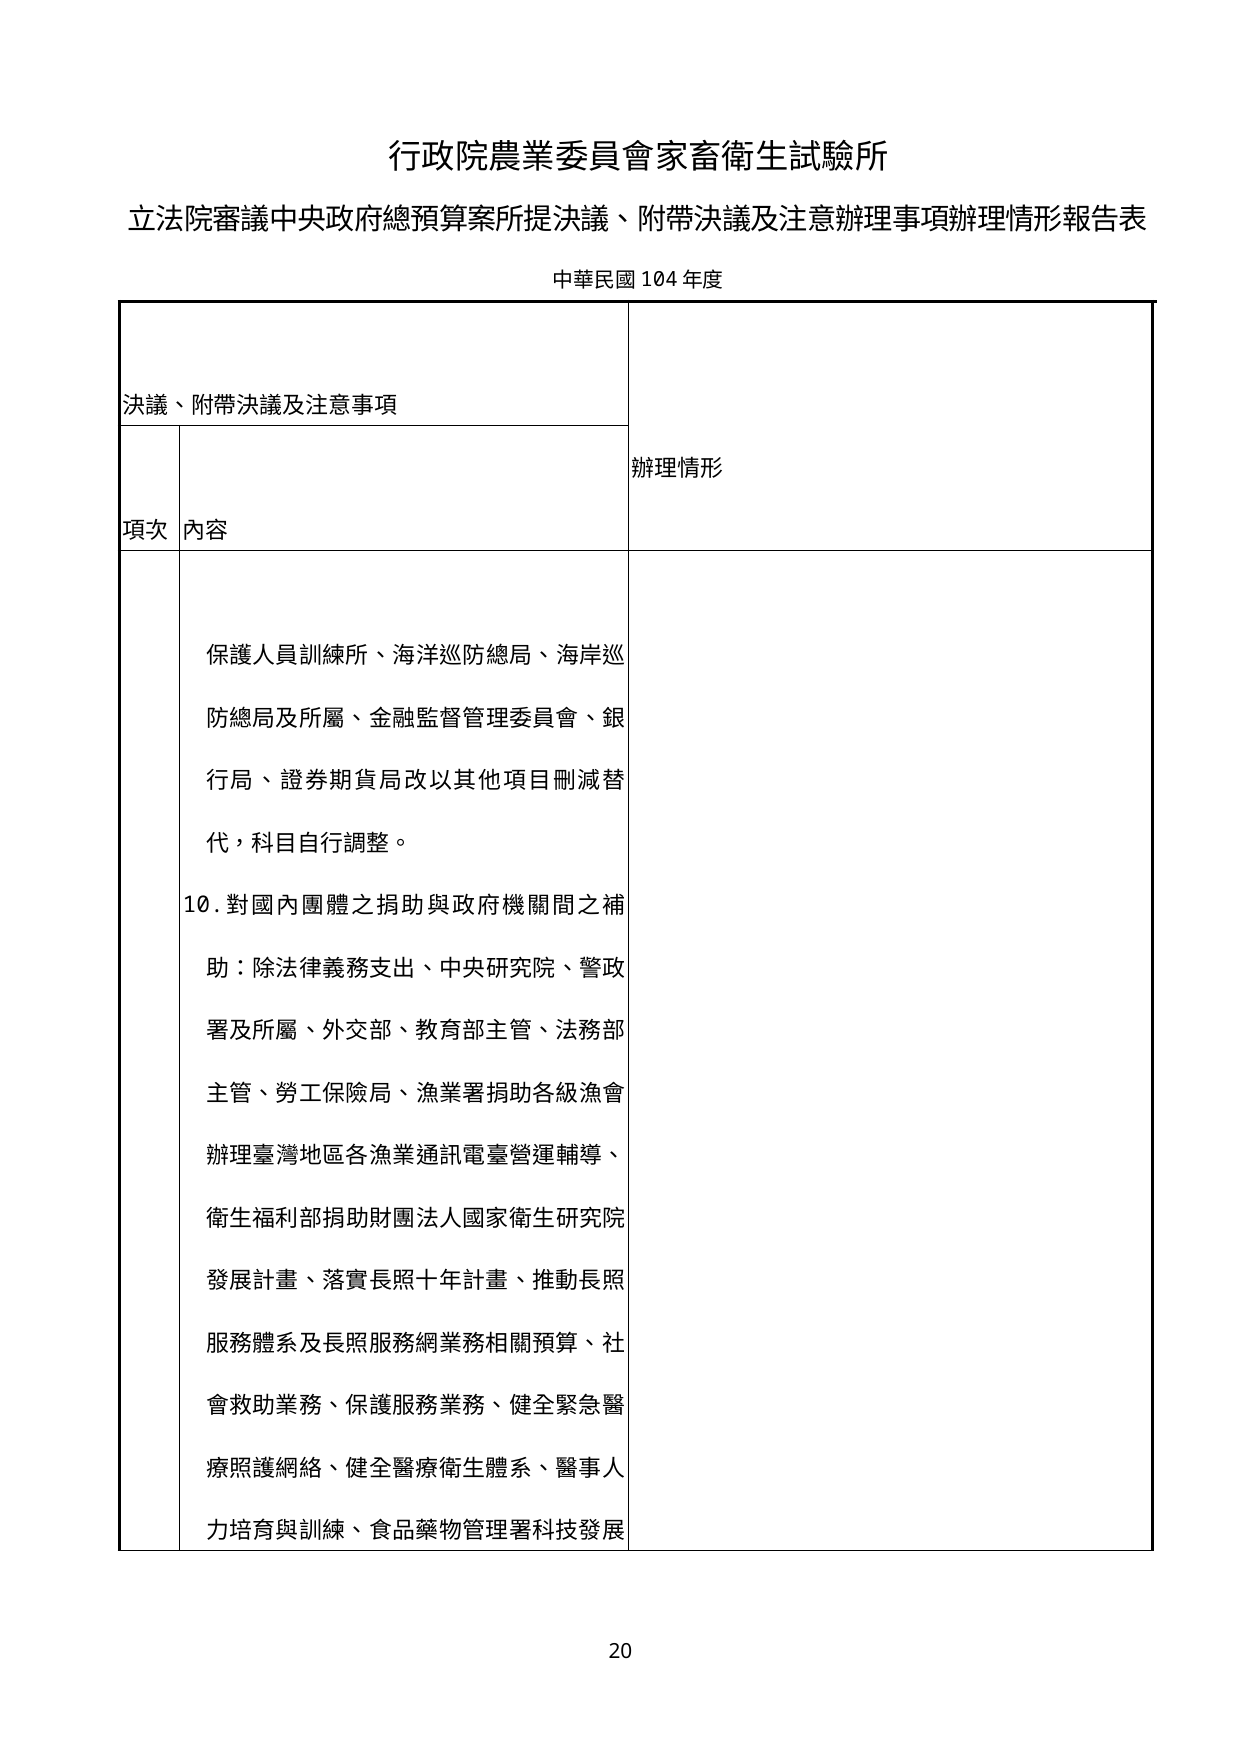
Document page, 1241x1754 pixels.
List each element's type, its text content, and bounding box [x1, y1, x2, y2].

table_cell 中華民國104年度 [119, 237, 1157, 300]
table_cell 保護人員訓練所、海洋巡防總局、海岸巡防總局及所屬、金融監督管理委員會、銀行局、證券期貨局改以其他項目刪減替代，科目自行調整。 10.對國內團體之捐助與政府機關間之補助：除法律義務支出、中央研究院、警政署及所屬、外交部、教育部主管、法務部主管、勞工保險局、漁業署捐助各級漁會辦理臺灣地區各漁業通訊電臺營運輔導、衛生福利部捐助財團法人國家衛生研究院發展計畫、落實長照十年計畫、推動長照服務體系及長照服務網業務相關預算、社會救助業務、保護服務業務、健全緊急醫療照護網絡、健全醫療衛生體系、醫事人力培育與訓練、食品藥物管理署科技發展 [180, 551, 628, 1550]
table_cell [121, 551, 179, 1550]
table_cell 內容 [180, 426, 628, 550]
table_cell 決議、附帶決議及注意事項 [121, 303, 628, 425]
table_header 行政院農業委員會家畜衛生試驗所 [119, 112, 1157, 175]
table_cell 立法院審議中央政府總預算案所提決議、附帶決議及注意辦理事項辦理情形報告表 [119, 175, 1157, 237]
table_cell 項次 [121, 426, 179, 550]
table_cell [629, 551, 1151, 1550]
table_cell 辦理情形 [629, 303, 1151, 550]
